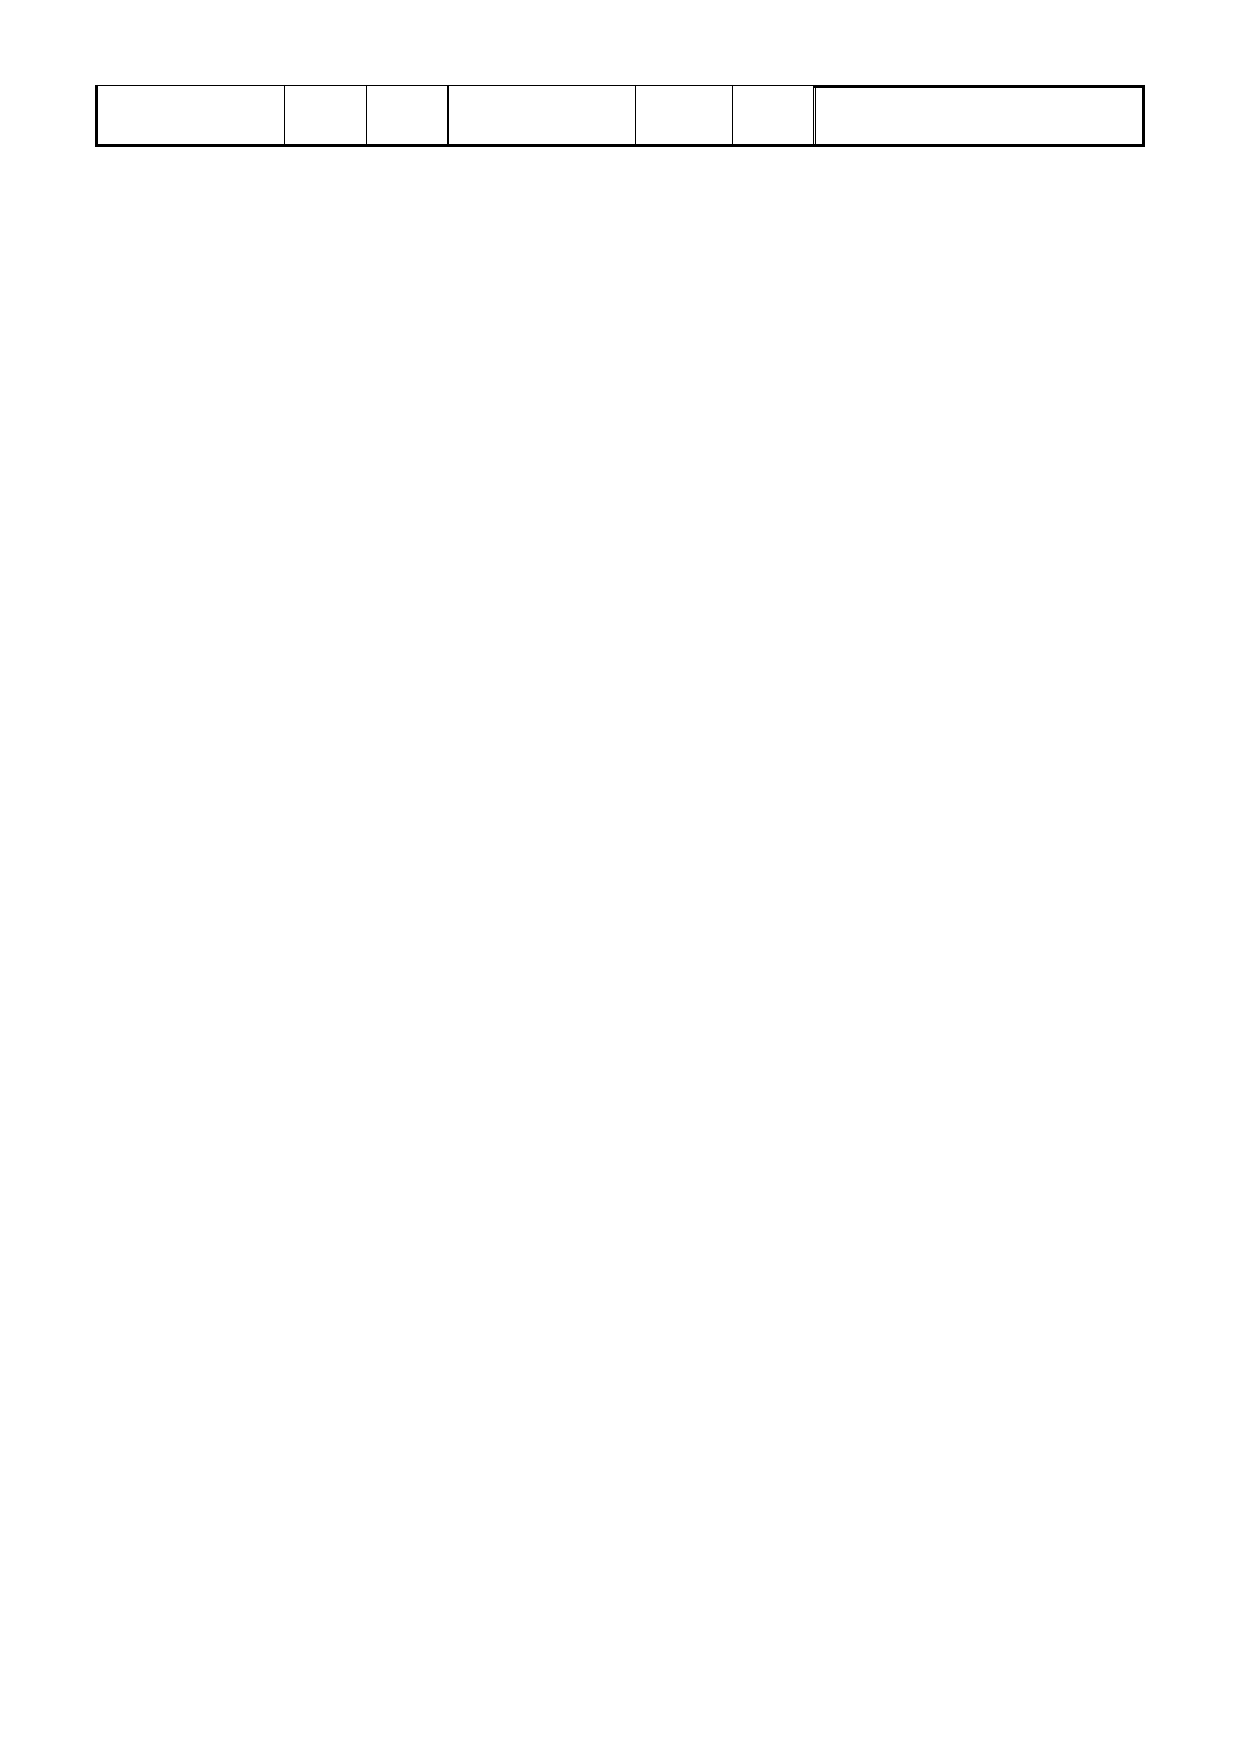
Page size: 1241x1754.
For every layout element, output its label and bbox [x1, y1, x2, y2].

table_cell [367, 86, 447, 144]
table_cell [816, 88, 1142, 144]
table_cell [733, 86, 813, 144]
table_cell [285, 86, 366, 144]
table_cell [636, 86, 732, 144]
table_cell [98, 86, 284, 144]
table_cell [449, 86, 635, 144]
